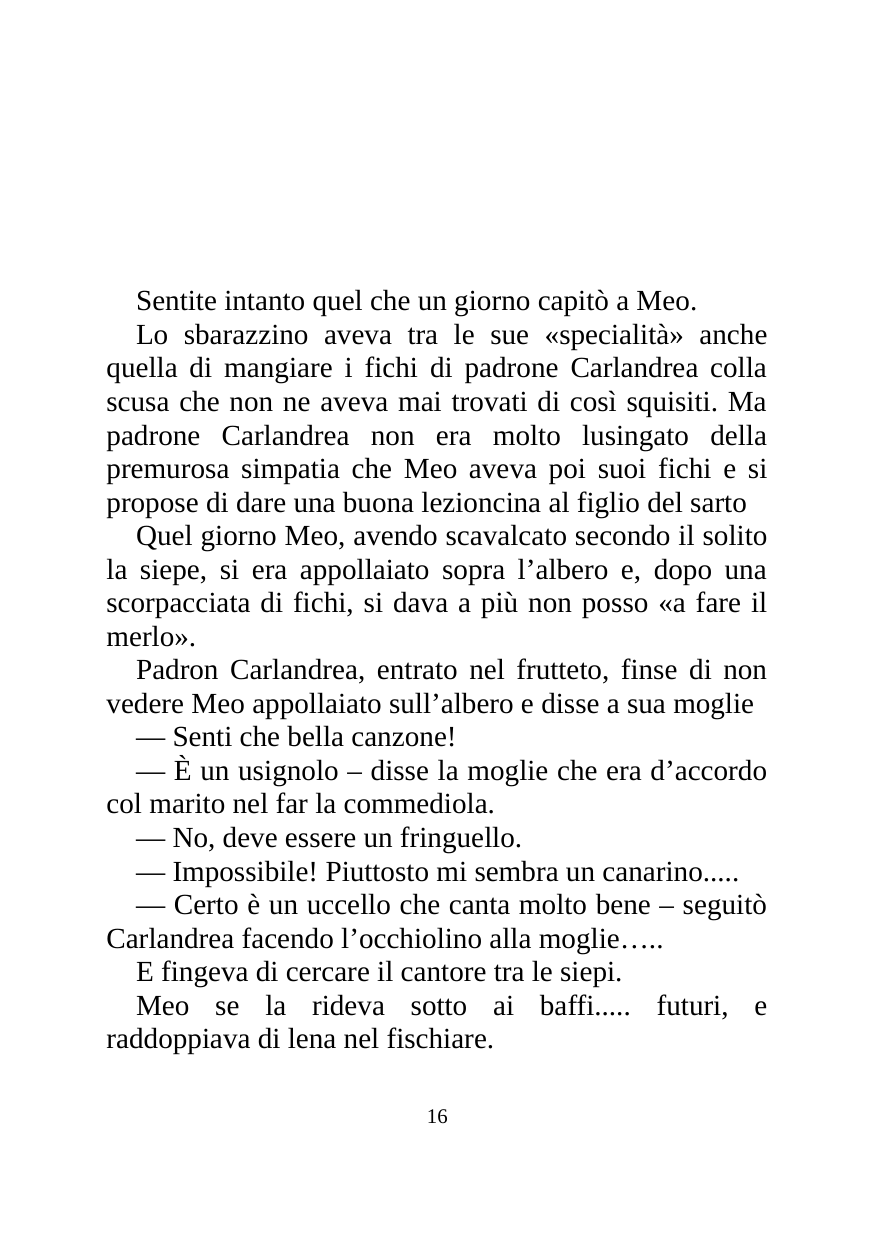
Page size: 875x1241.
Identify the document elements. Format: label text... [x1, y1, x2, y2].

text — No, deve essere un fringuello. [106, 820, 768, 854]
text Quel giorno Meo, avendo scavalcato secondo il solito la siepe, si era appollaiato sopra l’albero e, dopo una scorpacciata di fichi, si dava a più non posso «a fare il merlo». [106, 518, 768, 652]
text Meo se la rideva sotto ai baffi..... futuri, e raddoppiava di lena nel fischiare. [106, 988, 768, 1055]
text Padron Carlandrea, entrato nel frutteto, finse di non vedere Meo appollaiato sull’albero e disse a sua moglie [106, 652, 768, 719]
text — Senti che bella canzone! [106, 719, 768, 753]
text — Certo è un uccello che canta molto bene – seguitò Carlandrea facendo l’occhiolino alla moglie….. [106, 887, 768, 954]
text E fingeva di cercare il cantore tra le siepi. [106, 954, 768, 988]
text Lo sbarazzino aveva tra le sue «specialità» anche quella di mangiare i fichi di padrone Carlandrea colla scusa che non ne aveva mai trovati di così squisiti. Ma padrone Carlandrea non era molto lusingato della premurosa simpatia che Meo aveva poi suoi fichi e si propose di dare una buona lezioncina al figlio del sarto [106, 317, 768, 518]
text Sentite intanto quel che un giorno capitò a Meo. [106, 283, 768, 317]
text — Impossibile! Piuttosto mi sembra un canarino..... [106, 854, 768, 887]
text — È un usignolo – disse la moglie che era d’accordo col marito nel far la commediola. [106, 753, 768, 820]
